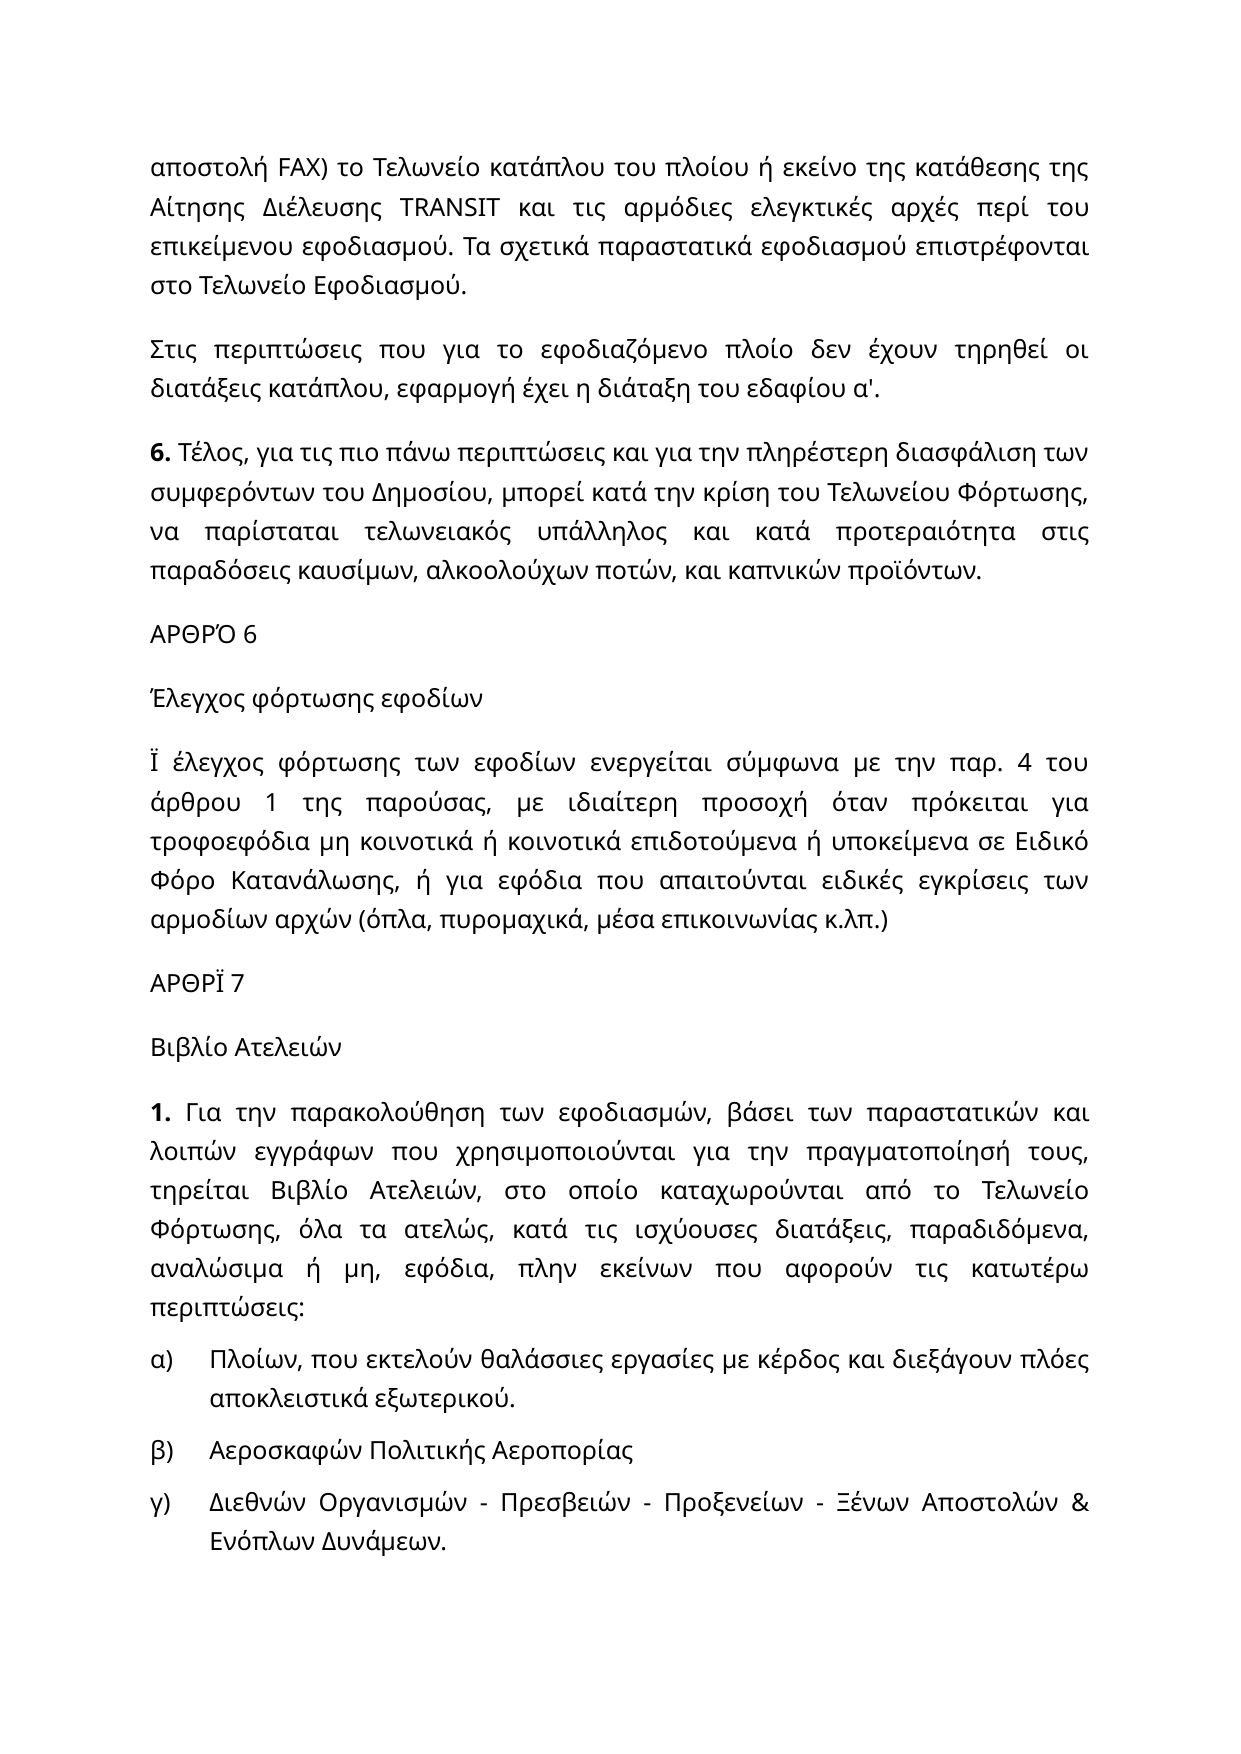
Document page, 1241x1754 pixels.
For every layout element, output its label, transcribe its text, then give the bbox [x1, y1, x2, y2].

text ΑΡΘΡΪ 7 [150, 966, 1090, 1000]
text αποστολή FAX) το Τελωνείο κατάπλου του πλοίου ή εκείνο της κατάθεσης της Αίτησης Διέλευσης TRANSIT και τις αρμόδιες ελεγκτικές αρχές περί του επικείμενου εφοδιασμού. Τα σχετικά παραστατικά εφοδιασμού επιστρέφονται στο Τελωνείο Εφοδιασμού. [150, 150, 1090, 302]
text Βιβλίο Ατελειών [150, 1030, 1090, 1064]
text Έλεγχος φόρτωσης εφοδίων [150, 681, 1090, 715]
text 1. Για την παρακολούθηση των εφοδιασμών, βάσει των παραστατικών και λοιπών εγγράφων που χρησιμοποιούνται για την πραγματοποίησή τους, τηρείται Βιβλίο Ατελειών, στο οποίο καταχωρούνται από το Τελωνείο Φόρτωσης, όλα τα ατελώς, κατά τις ισχύουσες διατάξεις, παραδιδόμενα, αναλώσιμα ή μη, εφόδια, πλην εκείνων που αφορούν τις κατωτέρω περιπτώσεις: [150, 1094, 1090, 1324]
text 6. Τέλος, για τις πιο πάνω περιπτώσεις και για την πληρέστερη διασφάλιση των συμφερόντων του Δημοσίου, μπορεί κατά την κρίση του Τελωνείου Φόρτωσης, να παρίσταται τελωνειακός υπάλληλος και κατά προτεραιότητα στις παραδόσεις καυσίμων, αλκοολούχων ποτών, και καπνικών προϊόντων. [150, 435, 1090, 587]
list α) Πλοίων, που εκτελούν θαλάσσιες εργασίες με κέρδος και διεξάγουν πλόες αποκλειστικά εξωτερικού. [150, 1342, 1090, 1415]
list β) Αεροσκαφών Πολιτικής Αεροπορίας [150, 1432, 1090, 1467]
text ΑΡΘΡΌ 6 [150, 617, 1090, 651]
text Στις περιπτώσεις που για το εφοδιαζόμενο πλοίο δεν έχουν τηρηθεί οι διατάξεις κατάπλου, εφαρμογή έχει η διάταξη του εδαφίου α'. [150, 332, 1090, 405]
text Ϊ έλεγχος φόρτωσης των εφοδίων ενεργείται σύμφωνα με την παρ. 4 του άρθρου 1 της παρούσας, με ιδιαίτερη προσοχή όταν πρόκειται για τροφοεφόδια μη κοινοτικά ή κοινοτικά επιδοτούμενα ή υποκείμενα σε Ειδικό Φόρο Κατανάλωσης, ή για εφόδια που απαιτούνται ειδικές εγκρίσεις των αρμοδίων αρχών (όπλα, πυρομαχικά, μέσα επικοινωνίας κ.λπ.) [150, 745, 1090, 936]
list γ) Διεθνών Οργανισμών - Πρεσβειών - Προξενείων - Ξένων Αποστολών & Ενόπλων Δυνάμεων. [150, 1484, 1090, 1557]
